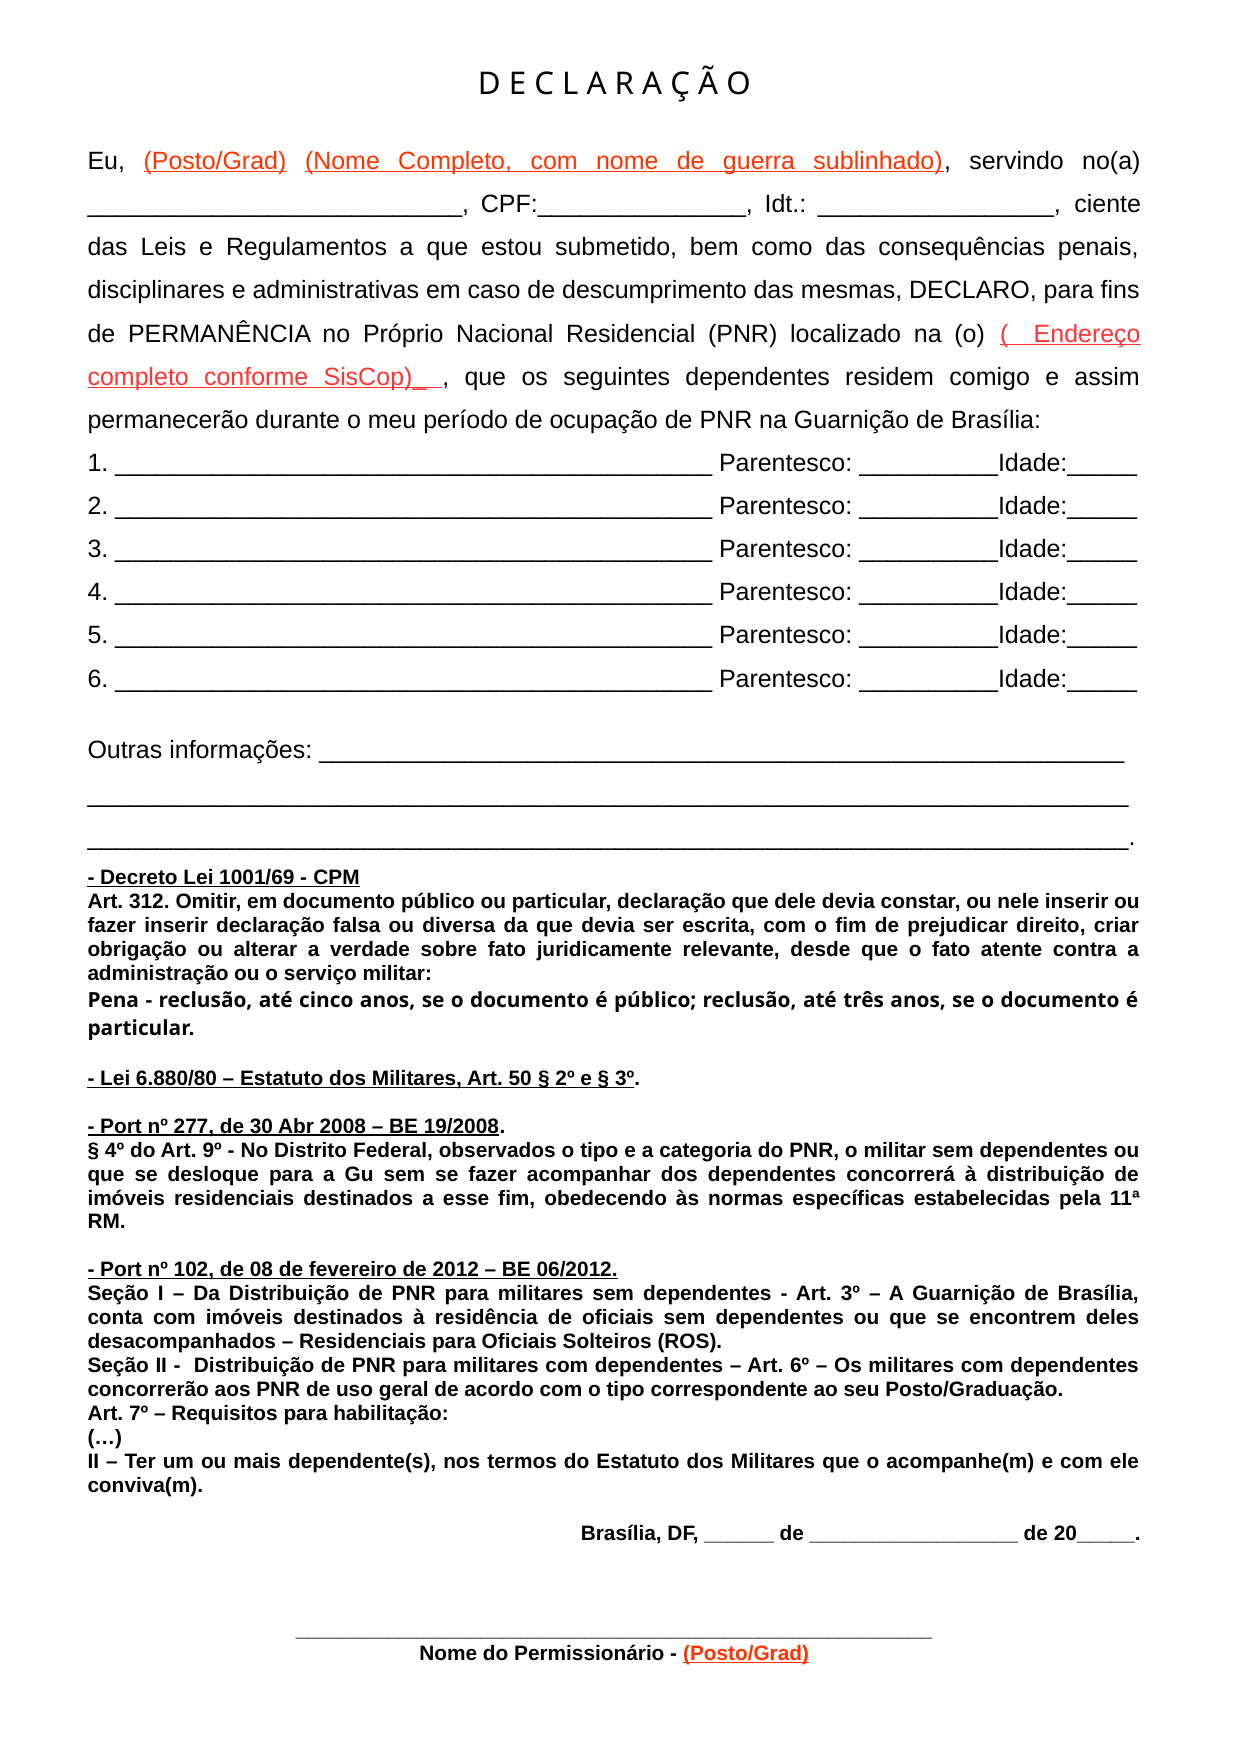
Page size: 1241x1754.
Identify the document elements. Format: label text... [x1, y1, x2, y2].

text 6. ___________________________________________ Parentesco: __________Idade:_____ [87, 664, 1141, 692]
text - Lei 6.880/80 – Estatuto dos Militares, Art. 50 § 2º e § 3º. [87, 1066, 1141, 1089]
text II – Ter um ou mais dependente(s), nos termos do Estatuto dos Militares que o acompanhe(m) e com ele conviva(m). [87, 1449, 1141, 1497]
text Pena - reclusão, até cinco anos, se o documento é público; reclusão, até três anos, se o documento é particular. [87, 985, 1141, 1042]
text 1. ___________________________________________ Parentesco: __________Idade:_____ [87, 448, 1141, 477]
text Eu, (Posto/Grad) (Nome Completo, com nome de guerra sublinhado), servindo no(a) ___________________________, CPF:_______________, Idt.: _________________, ciente das Leis e Regulamentos a que estou submetido, bem como das consequências penais, disciplinares e administrativas em caso de descumprimento das mesmas, DECLARO, para fins de PERMANÊNCIA no Próprio Nacional Residencial (PNR) localizado na (o) ( Endereço completo conforme SisCop)_ , que os seguintes dependentes residem comigo e assim permanecerão durante o meu período de ocupação de PNR na Guarnição de Brasília: [87, 146, 1141, 434]
text Brasília, DF, ______ de __________________ de 20_____. [87, 1521, 1141, 1545]
text - Port nº 277, de 30 Abr 2008 – BE 19/2008. [87, 1113, 1141, 1137]
text 4. ___________________________________________ Parentesco: __________Idade:_____ [87, 577, 1141, 606]
text - Decreto Lei 1001/69 - CPM [87, 865, 1141, 889]
text § 4º do Art. 9º - No Distrito Federal, observados o tipo e a categoria do PNR, o militar sem dependentes ou que se desloque para a Gu sem se fazer acompanhar dos dependentes concorrerá à distribuição de imóveis residenciais destinados a esse fim, obedecendo às normas específicas estabelecidas pela 11ª RM. [87, 1137, 1141, 1233]
text D E C L A R A Ç Ã O [87, 61, 1141, 103]
text 3. ___________________________________________ Parentesco: __________Idade:_____ [87, 534, 1141, 563]
text Art. 312. Omitir, em documento público ou particular, declaração que dele devia constar, ou nele inserir ou fazer inserir declaração falsa ou diversa da que devia ser escrita, com o fim de prejudicar direito, criar obrigação ou alterar a verdade sobre fato juridicamente relevante, desde que o fato atente contra a administração ou o serviço militar: [87, 889, 1141, 985]
text Seção I – Da Distribuição de PNR para militares sem dependentes - Art. 3º – A Guarnição de Brasília, conta com imóveis destinados à residência de oficiais sem dependentes ou que se encontrem deles desacompanhados – Residenciais para Oficiais Solteiros (ROS). [87, 1281, 1141, 1353]
text _______________________________________________________ [87, 1617, 1141, 1641]
text Nome do Permissionário - (Posto/Grad) [87, 1641, 1141, 1664]
text Outras informações: __________________________________________________________ ______________________________________________________________________________________________________________________________________________________. [87, 736, 1141, 851]
text 2. ___________________________________________ Parentesco: __________Idade:_____ [87, 491, 1141, 520]
text - Port nº 102, de 08 de fevereiro de 2012 – BE 06/2012. [87, 1257, 1141, 1281]
text 5. ___________________________________________ Parentesco: __________Idade:_____ [87, 621, 1141, 649]
text Seção II - Distribuição de PNR para militares com dependentes – Art. 6º – Os militares com dependentes concorrerão aos PNR de uso geral de acordo com o tipo correspondente ao seu Posto/Graduação. [87, 1353, 1141, 1401]
text Art. 7º – Requisitos para habilitação: [87, 1401, 1141, 1425]
text (…) [87, 1425, 1141, 1449]
